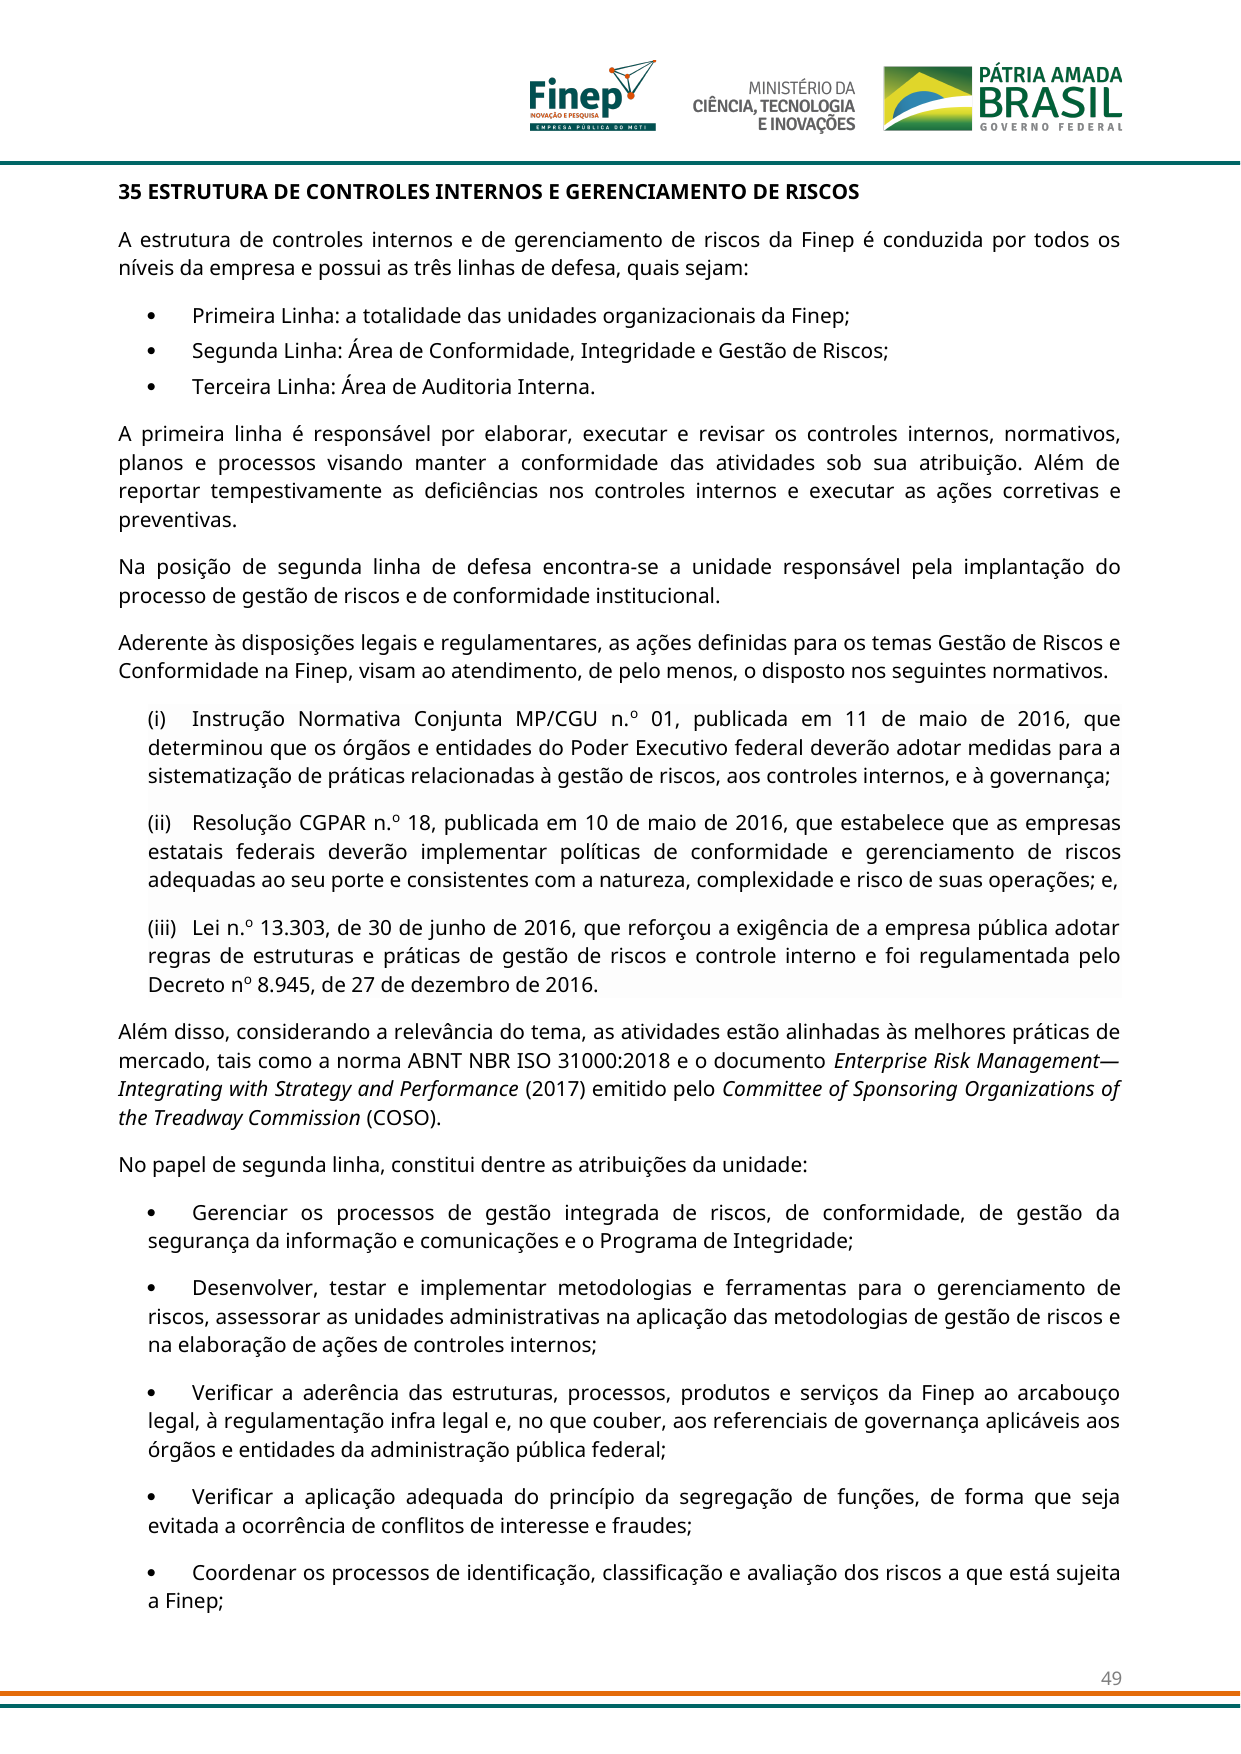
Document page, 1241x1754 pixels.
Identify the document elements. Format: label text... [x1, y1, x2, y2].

list Primeira Linha: a totalidade das unidades organizacionais da Finep; [148, 301, 1122, 329]
list Verificar a aplicação adequada do princípio da segregação de funções, de forma que seja evitada a ocorrência de conflitos de interesse e fraudes; [148, 1482, 1122, 1539]
list Lei n.o 13.303, de 30 de junho de 2016, que reforçou a exigência de a empresa pública adotar regras de estruturas e práticas de gestão de riscos e controle interno e foi regulamentada pelo Decreto no 8.945, de 27 de dezembro de 2016. [148, 913, 1122, 998]
text Aderente às disposições legais e regulamentares, as ações definidas para os temas Gestão de Riscos e Conformidade na Finep, visam ao atendimento, de pelo menos, o disposto nos seguintes normativos. [118, 628, 1122, 685]
list Coordenar os processos de identificação, classificação e avaliação dos riscos a que está sujeita a Finep; [148, 1558, 1122, 1615]
text Na posição de segunda linha de defesa encontra-se a unidade responsável pela implantação do processo de gestão de riscos e de conformidade institucional. [118, 552, 1122, 609]
text Além disso, considerando a relevância do tema, as atividades estão alinhadas às melhores práticas de mercado, tais como a norma ABNT NBR ISO 31000:2018 e o documento Enterprise Risk Management—Integrating with Strategy and Performance (2017) emitido pelo Committee of Sponsoring Organizations of the Treadway Commission (COSO). [118, 1017, 1122, 1131]
list Gerenciar os processos de gestão integrada de riscos, de conformidade, de gestão da segurança da informação e comunicações e o Programa de Integridade; [148, 1198, 1122, 1254]
text A estrutura de controles internos e de gerenciamento de riscos da Finep é conduzida por todos os níveis da empresa e possui as três linhas de defesa, quais sejam: [118, 225, 1122, 282]
list Resolução CGPAR n.o 18, publicada em 10 de maio de 2016, que estabelece que as empresas estatais federais deverão implementar políticas de conformidade e gerenciamento de riscos adequadas ao seu porte e consistentes com a natureza, complexidade e risco de suas operações; e, [148, 808, 1122, 894]
text A primeira linha é responsável por elaborar, executar e revisar os controles internos, normativos, planos e processos visando manter a conformidade das atividades sob sua atribuição. Além de reportar tempestivamente as deficiências nos controles internos e executar as ações corretivas e preventivas. [118, 419, 1122, 533]
list Instrução Normativa Conjunta MP/CGU n.o 01, publicada em 11 de maio de 2016, que determinou que os órgãos e entidades do Poder Executivo federal deverão adotar medidas para a sistematização de práticas relacionadas à gestão de riscos, aos controles internos, e à governança; [148, 704, 1122, 789]
list Verificar a aderência das estruturas, processos, produtos e serviços da Finep ao arcabouço legal, à regulamentação infra legal e, no que couber, aos referenciais de governança aplicáveis aos órgãos e entidades da administração pública federal; [148, 1378, 1122, 1463]
list Segunda Linha: Área de Conformidade, Integridade e Gestão de Riscos; [148, 336, 1122, 365]
text No papel de segunda linha, constitui dentre as atribuições da unidade: [118, 1150, 1122, 1178]
list Terceira Linha: Área de Auditoria Interna. [148, 372, 1122, 400]
picture [530, 60, 1123, 134]
list Desenvolver, testar e implementar metodologias e ferramentas para o gerenciamento de riscos, assessorar as unidades administrativas na aplicação das metodologias de gestão de riscos e na elaboração de ações de controles internos; [148, 1273, 1122, 1359]
subtitle 35 ESTRUTURA DE CONTROLES INTERNOS E GERENCIAMENTO DE RISCOS [118, 177, 1122, 206]
